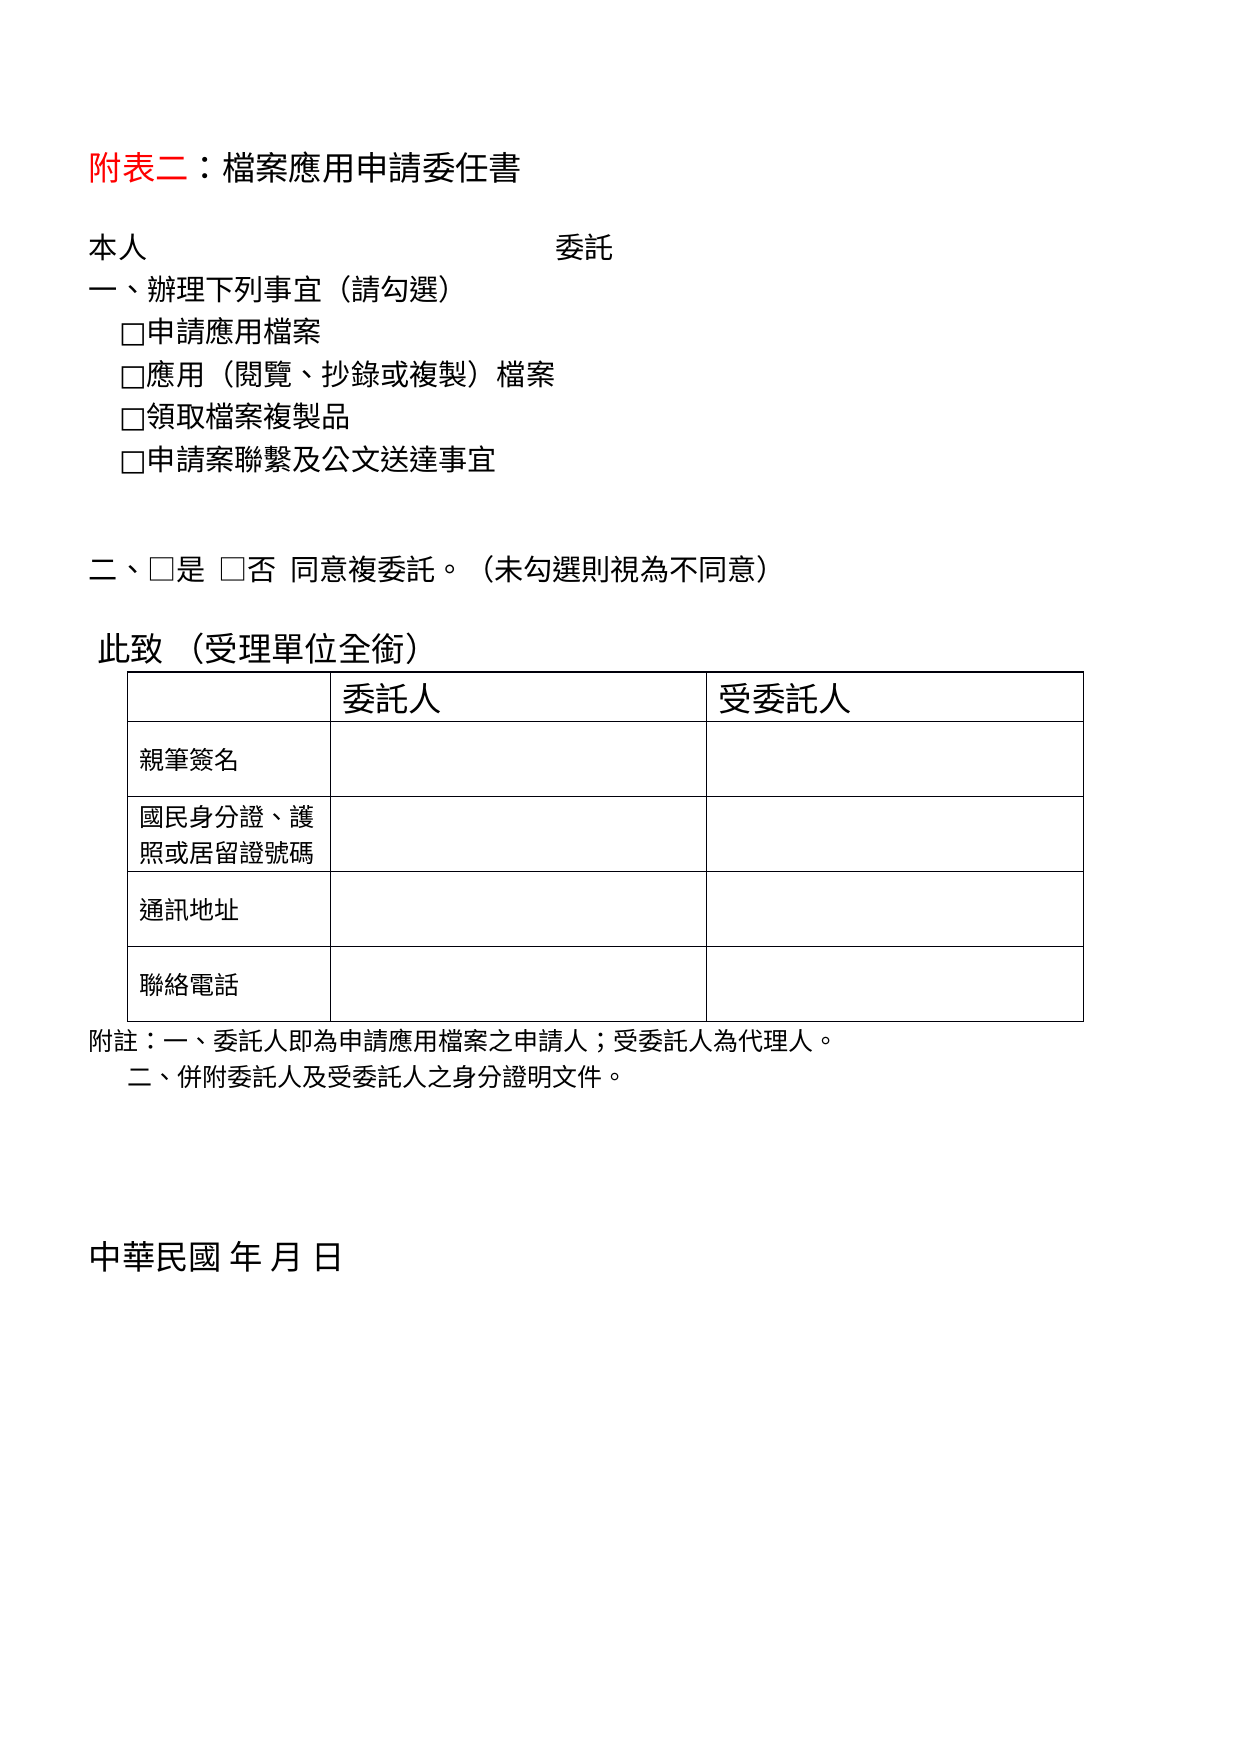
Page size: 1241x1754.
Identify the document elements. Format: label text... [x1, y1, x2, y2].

text □領取檔案複製品 [89, 394, 1122, 436]
table_cell 親筆簽名 [128, 722, 330, 796]
text □應用（閱覽、抄錄或複製）檔案 [89, 351, 1122, 394]
text □申請應用檔案 [89, 309, 1122, 351]
table_cell [331, 947, 706, 1021]
table_cell [707, 947, 1083, 1021]
table_cell [331, 797, 706, 871]
table_header 受委託人 [707, 673, 1083, 721]
table_cell [707, 872, 1083, 946]
table_cell [707, 797, 1083, 871]
text 二、併附委託人及受委託人之身分證明文件。 [89, 1058, 1122, 1094]
text 中華民國 年 月 日 [89, 1230, 1122, 1279]
text 一、辦理下列事宜（請勾選） [89, 267, 1122, 309]
text 本人 委託 [89, 224, 1122, 267]
table_cell 聯絡電話 [128, 947, 330, 1021]
text 附表二：檔案應用申請委任書 [89, 142, 1122, 190]
table_header [128, 673, 330, 721]
table_cell 國民身分證、護照或居留證號碼 [128, 797, 330, 871]
table_cell 通訊地址 [128, 872, 330, 946]
text 附註：一、委託人即為申請應用檔案之申請人；受委託人為代理人。 [89, 1022, 1122, 1058]
text 二、□是 □否 同意複委託。（未勾選則視為不同意） [89, 547, 1122, 589]
table_cell [331, 722, 706, 796]
table_cell [707, 722, 1083, 796]
table_header 委託人 [331, 673, 706, 721]
text □申請案聯繫及公文送達事宜 [89, 436, 1122, 479]
text 此致 （受理單位全銜） [89, 623, 1122, 671]
table_cell [331, 872, 706, 946]
